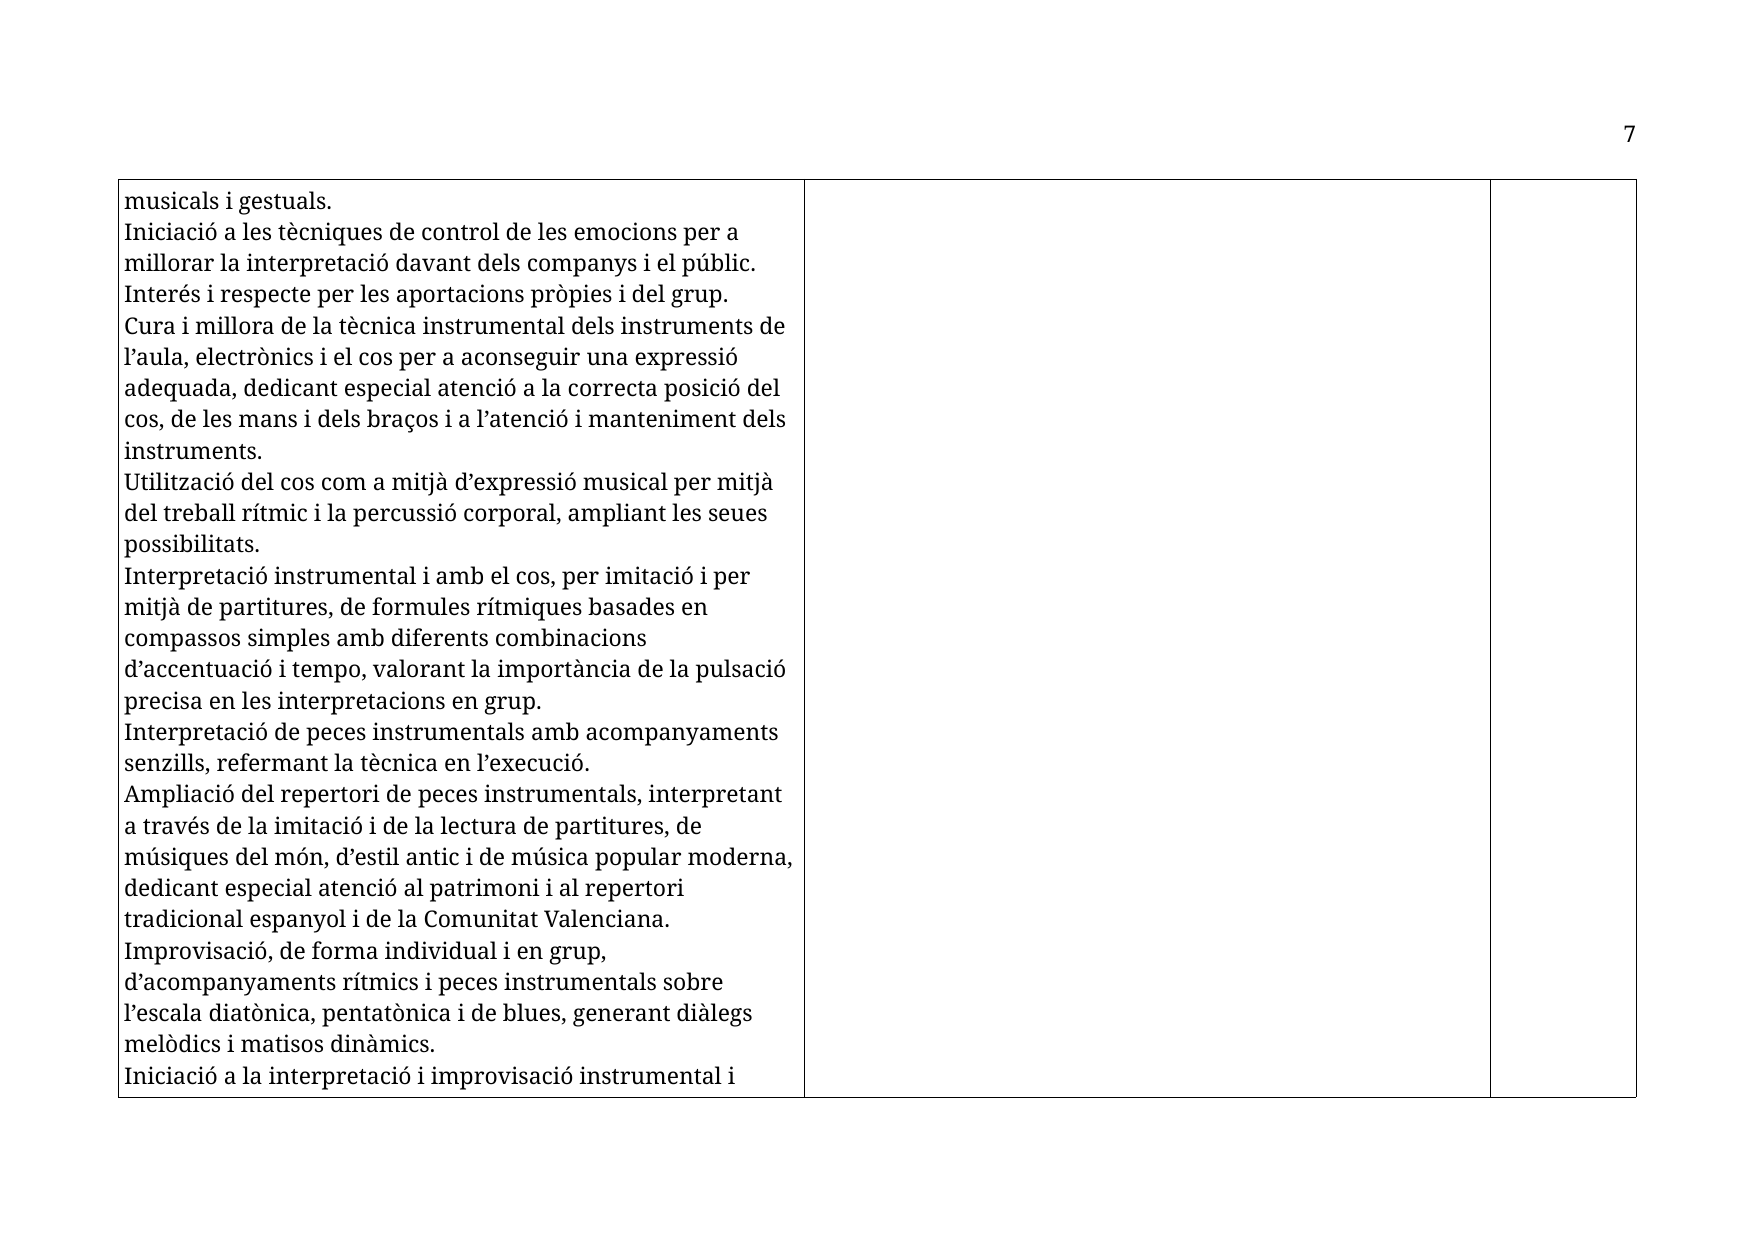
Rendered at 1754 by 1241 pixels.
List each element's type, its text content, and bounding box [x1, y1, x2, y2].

table_cell [805, 180, 1490, 1097]
table_cell musicals i gestuals. Iniciació a les tècniques de control de les emocions per a millorar la interpretació davant dels companys i el públic. Interés i respecte per les aportacions pròpies i del grup. Cura i millora de la tècnica instrumental dels instruments de l’aula, electrònics i el cos per a aconseguir una expressió adequada, dedicant especial atenció a la correcta posició del cos, de les mans i dels braços i a l’atenció i manteniment dels instruments. Utilització del cos com a mitjà d’expressió musical per mitjà del treball rítmic i la percussió corporal, ampliant les seues possibilitats. Interpretació instrumental i amb el cos, per imitació i per mitjà de partitures, de formules rítmiques basades en compassos simples amb diferents combinacions d’accentuació i tempo, valorant la importància de la pulsació precisa en les interpretacions en grup. Interpretació de peces instrumentals amb acompanyaments senzills, refermant la tècnica en l’execució. Ampliació del repertori de peces instrumentals, interpretant a través de la imitació i de la lectura de partitures, de músiques del món, d’estil antic i de música popular moderna, dedicant especial atenció al patrimoni i al repertori tradicional espanyol i de la Comunitat Valenciana. Improvisació, de forma individual i en grup, d’acompanyaments rítmics i peces instrumentals sobre l’escala diatònica, pentatònica i de blues, generant diàlegs melòdics i matisos dinàmics. Iniciació a la interpretació i improvisació instrumental i [119, 180, 804, 1097]
table_cell [1491, 180, 1636, 1097]
